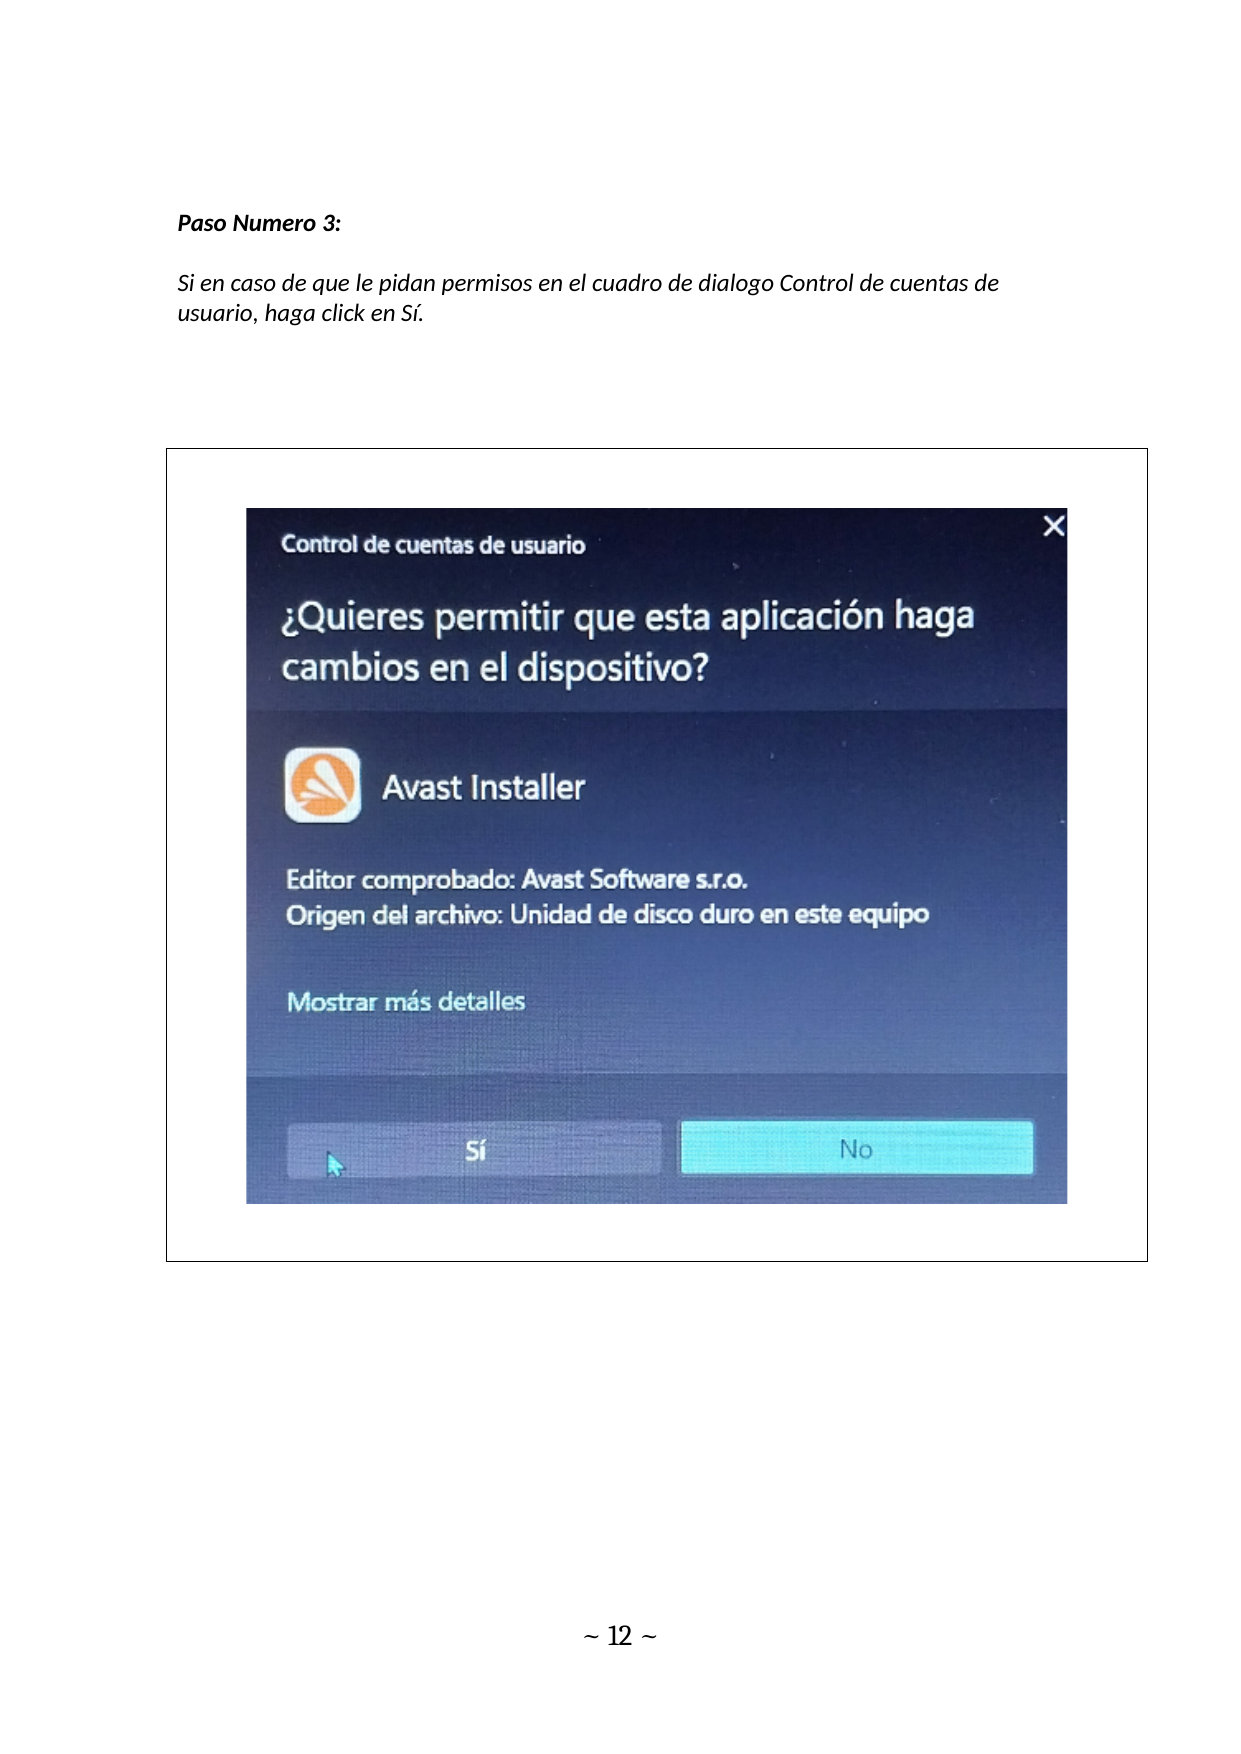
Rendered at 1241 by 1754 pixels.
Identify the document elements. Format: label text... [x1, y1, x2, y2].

table_header [167, 449, 1147, 1261]
text Si en caso de que le pidan permisos en el cuadro de dialogo Control de cuentas de usuario, haga click en Sí. [177, 267, 1063, 328]
text Paso Numero 3: [177, 207, 1063, 238]
picture [246, 508, 1068, 1204]
